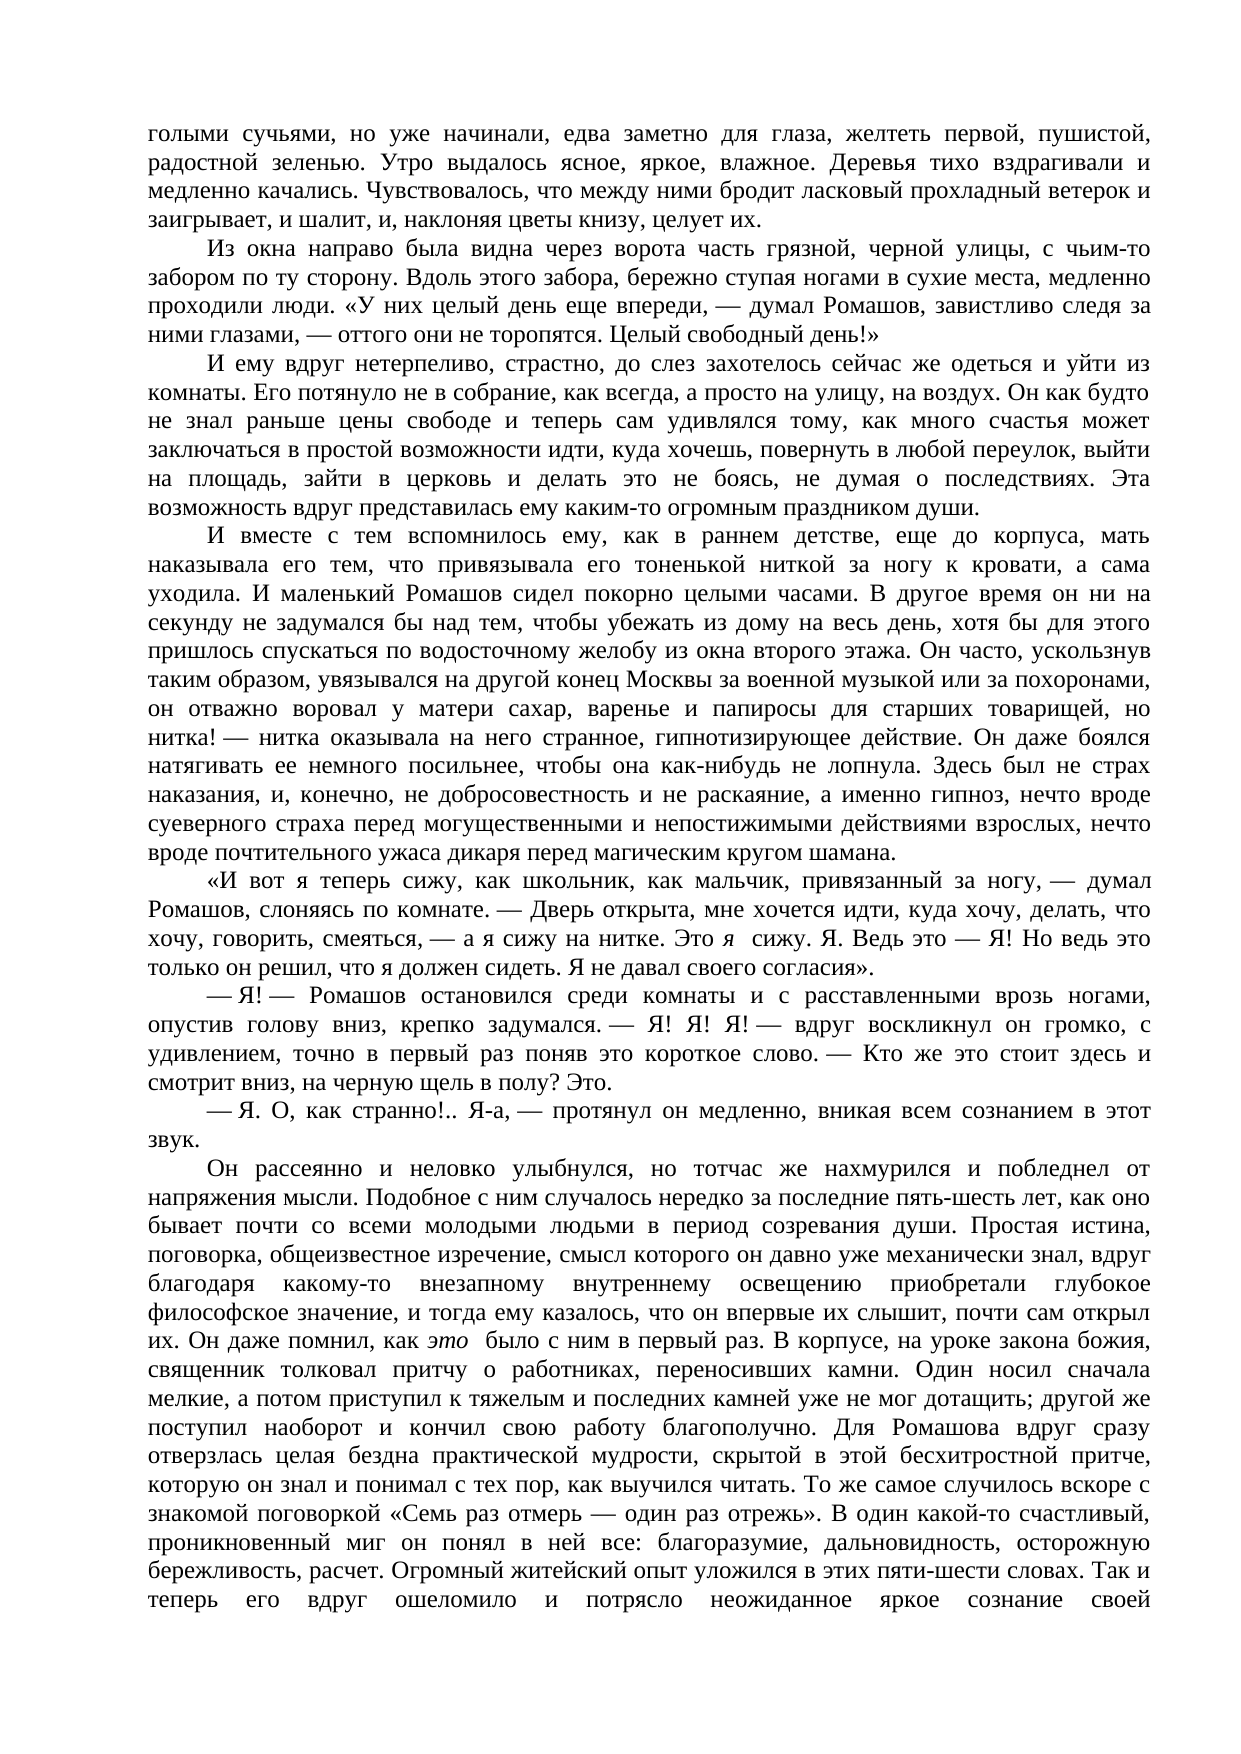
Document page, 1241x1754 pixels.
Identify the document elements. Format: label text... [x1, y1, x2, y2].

text — Я. О, как странно!.. Я-а, — протянул он медленно, вникая всем сознанием в этот звук. [148, 1096, 1152, 1153]
text И вместе с тем вспомнилось ему, как в раннем детстве, еще до корпуса, мать наказывала его тем, что привязывала его тоненькой ниткой за ногу к кровати, а сама уходила. И маленький Ромашов сидел покорно целыми часами. В другое время он ни на секунду не задумался бы над тем, чтобы убежать из дому на весь день, хотя бы для этого пришлось спускаться по водосточному желобу из окна второго этажа. Он часто, ускользнув таким образом, увязывался на другой конец Москвы за военной музыкой или за похоронами, он отважно воровал у матери сахар, варенье и папиросы для старших товарищей, но нитка! — нитка оказывала на него странное, гипнотизирующее действие. Он даже боялся натягивать ее немного посильнее, чтобы она как-нибудь не лопнула. Здесь был не страх наказания, и, конечно, не добросовестность и не раскаяние, а именно гипноз, нечто вроде суеверного страха перед могущественными и непостижимыми действиями взрослых, нечто вроде почтительного ужаса дикаря перед магическим кругом шамана. [148, 521, 1152, 866]
text Из окна направо была видна через ворота часть грязной, черной улицы, с чьим-то забором по ту сторону. Вдоль этого забора, бережно ступая ногами в сухие места, медленно проходили люди. «У них целый день еще впереди, — думал Ромашов, завистливо следя за ними глазами, — оттого они не торопятся. Целый свободный день!» [148, 233, 1152, 348]
text голыми сучьями, но уже начинали, едва заметно для глаза, желтеть первой, пушистой, радостной зеленью. Утро выдалось ясное, яркое, влажное. Деревья тихо вздрагивали и медленно качались. Чувствовалось, что между ними бродит ласковый прохладный ветерок и заигрывает, и шалит, и, наклоняя цветы книзу, целует их. [148, 118, 1152, 233]
text И ему вдруг нетерпеливо, страстно, до слез захотелось сейчас же одеться и уйти из комнаты. Его потянуло не в собрание, как всегда, а просто на улицу, на воздух. Он как будто не знал раньше цены свободе и теперь сам удивлялся тому, как много счастья может заключаться в простой возможности идти, куда хочешь, повернуть в любой переулок, выйти на площадь, зайти в церковь и делать это не боясь, не думая о последствиях. Эта возможность вдруг представилась ему каким-то огромным праздником души. [148, 348, 1152, 521]
text Он рассеянно и неловко улыбнулся, но тотчас же нахмурился и побледнел от напряжения мысли. Подобное с ним случалось нередко за последние пять-шесть лет, как оно бывает почти со всеми молодыми людьми в период созревания души. Простая истина, поговорка, общеизвестное изречение, смысл которого он давно уже механически знал, вдруг благодаря какому-то внезапному внутреннему освещению приобретали глубокое философское значение, и тогда ему казалось, что он впервые их слышит, почти сам открыл их. Он даже помнил, как это было с ним в первый раз. В корпусе, на уроке закона божия, священник толковал притчу о работниках, переносивших камни. Один носил сначала мелкие, а потом приступил к тяжелым и последних камней уже не мог дотащить; другой же поступил наоборот и кончил свою работу благополучно. Для Ромашова вдруг сразу отверзлась целая бездна практической мудрости, скрытой в этой бесхитростной притче, которую он знал и понимал с тех пор, как выучился читать. То же самое случилось вскоре с знакомой поговоркой «Семь раз отмерь — один раз отрежь». В один какой-то счастливый, проникновенный миг он понял в ней все: благоразумие, дальновидность, осторожную бережливость, расчет. Огромный житейский опыт уложился в этих пяти-шести словах. Так и теперь его вдруг ошеломило и потрясло неожиданное яркое сознание своей [148, 1153, 1152, 1613]
text — Я! — Ромашов остановился среди комнаты и с расставленными врозь ногами, опустив голову вниз, крепко задумался. — Я! Я! Я! — вдруг воскликнул он громко, с удивлением, точно в первый раз поняв это короткое слово. — Кто же это стоит здесь и смотрит вниз, на черную щель в полу? Это. [148, 981, 1152, 1096]
text «И вот я теперь сижу, как школьник, как мальчик, привязанный за ногу, — думал Ромашов, слоняясь по комнате. — Дверь открыта, мне хочется идти, куда хочу, делать, что хочу, говорить, смеяться, — а я сижу на нитке. Это я сижу. Я. Ведь это — Я! Но ведь это только он решил, что я должен сидеть. Я не давал своего согласия». [148, 866, 1152, 981]
